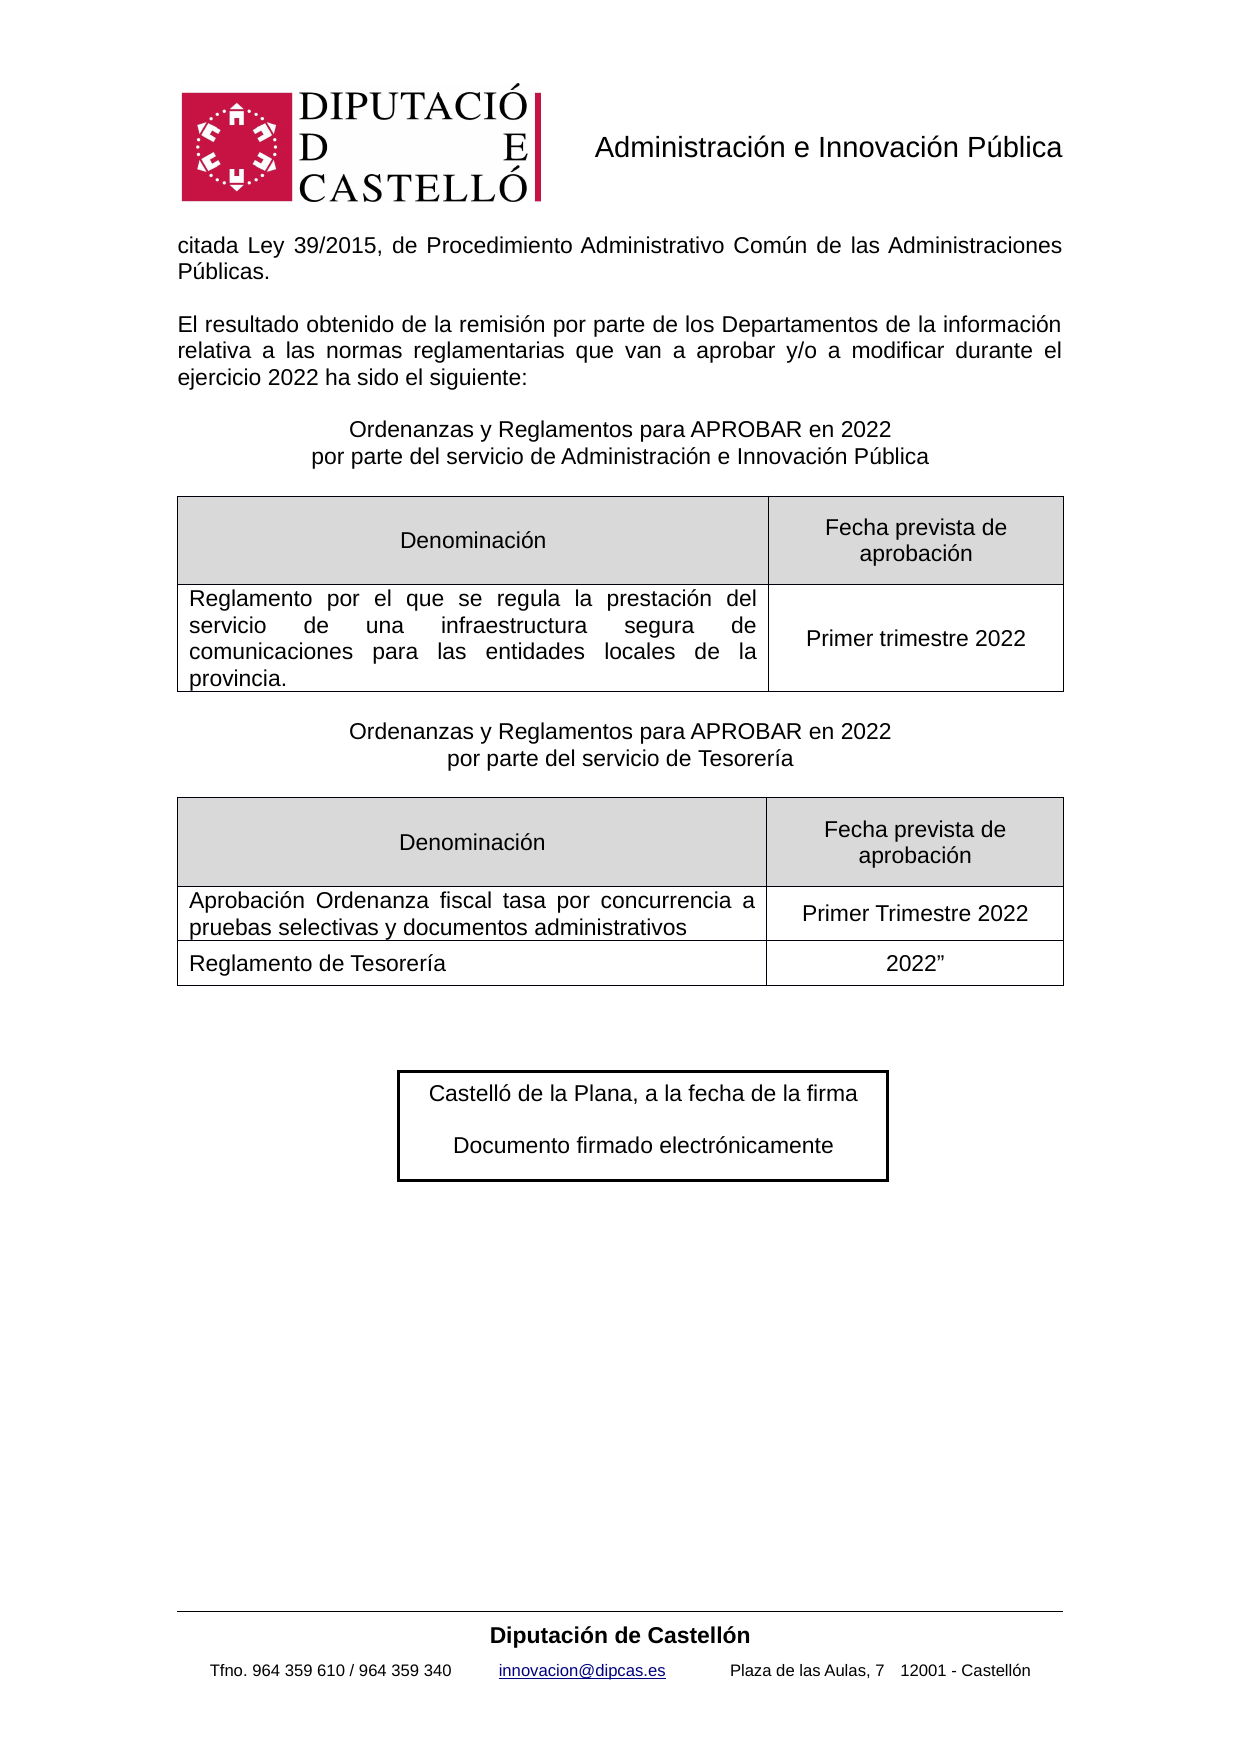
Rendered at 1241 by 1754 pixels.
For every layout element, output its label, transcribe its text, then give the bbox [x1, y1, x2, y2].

table_cell Reglamento por el que se regula la prestación del servicio de una infraestructura segura de comunicaciones para las entidades locales de la provincia. [178, 585, 768, 691]
table_header Fecha prevista de aprobación [767, 798, 1063, 886]
table_cell Primer Trimestre 2022 [767, 887, 1063, 940]
table_header Denominación [178, 497, 768, 584]
table_cell Primer trimestre 2022 [769, 585, 1063, 691]
text Ordenanzas y Reglamentos para APROBAR en 2022 [177, 416, 1063, 443]
text Castelló de la Plana, a la fecha de la firma [415, 1080, 871, 1107]
table_cell Aprobación Ordenanza fiscal tasa por concurrencia a pruebas selectivas y documentos administrativos [178, 887, 766, 940]
text Documento firmado electrónicamente [415, 1132, 871, 1158]
text por parte del servicio de Tesorería [177, 744, 1063, 771]
table_cell Reglamento de Tesorería [178, 941, 766, 985]
table_cell 2022” [767, 941, 1063, 985]
table_header Denominación [178, 798, 766, 886]
text citada Ley 39/2015, de Procedimiento Administrativo Común de las Administraciones Públicas. [177, 232, 1063, 285]
text Ordenanzas y Reglamentos para APROBAR en 2022 [177, 718, 1063, 744]
text por parte del servicio de Administración e Innovación Pública [177, 443, 1063, 469]
picture [181, 83, 541, 202]
text El resultado obtenido de la remisión por parte de los Departamentos de la información relativa a las normas reglamentarias que van a aprobar y/o a modificar durante el ejercicio 2022 ha sido el siguiente: [177, 311, 1063, 390]
table_header Fecha prevista de aprobación [769, 497, 1063, 584]
